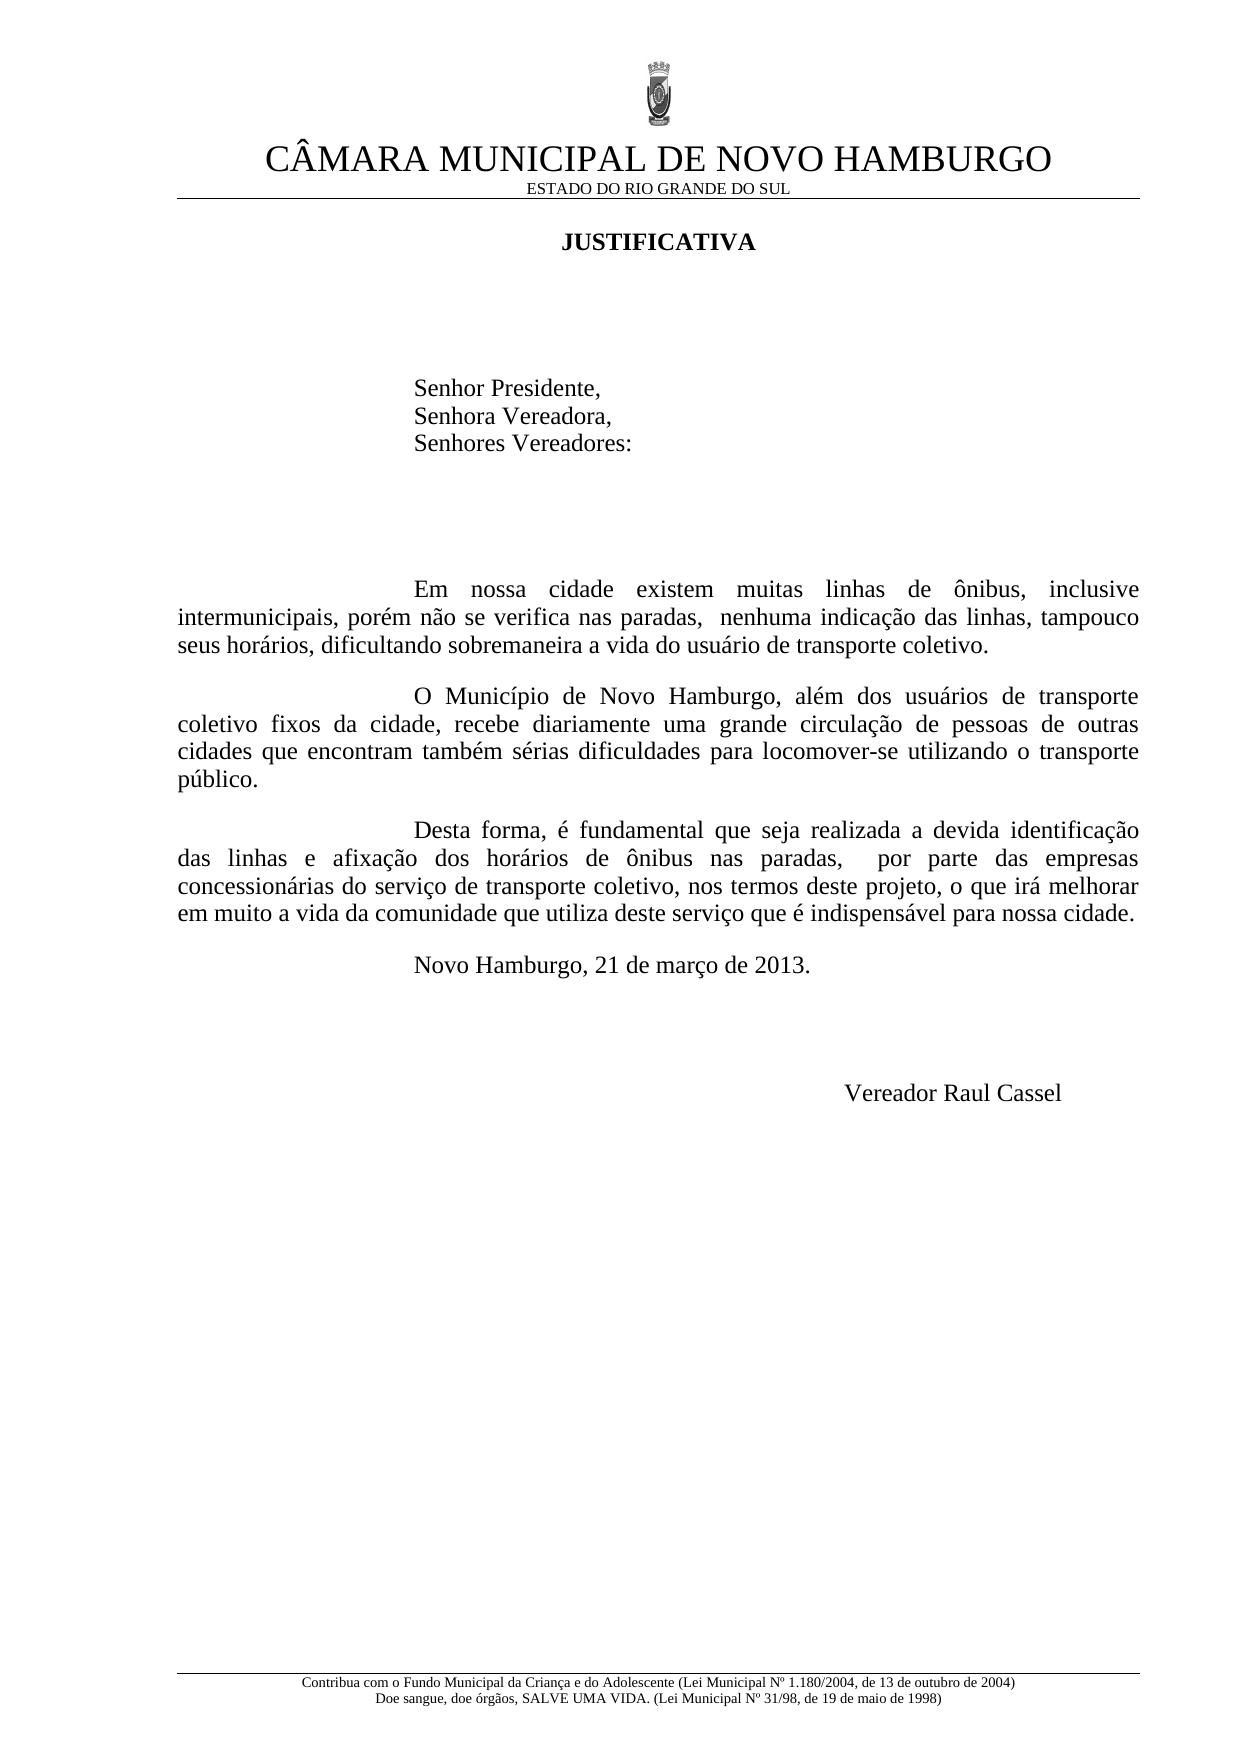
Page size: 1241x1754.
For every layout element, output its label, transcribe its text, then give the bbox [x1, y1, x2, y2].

text Desta forma, é fundamental que seja realizada a devida identificação das linhas e afixação dos horários de ônibus nas paradas, por parte das empresas concessionárias do serviço de transporte coletivo, nos termos deste projeto, o que irá melhorar em muito a vida da comunidade que utiliza deste serviço que é indispensável para nossa cidade. [177, 816, 1140, 927]
text Senhora Vereadora, [177, 402, 1140, 429]
text Senhores Vereadores: [177, 429, 1140, 457]
text JUSTIFICATIVA [177, 228, 1140, 256]
text Em nossa cidade existem muitas linhas de ônibus, inclusive intermunicipais, porém não se verifica nas paradas, nenhuma indicação das linhas, tampouco seus horários, dificultando sobremaneira a vida do usuário de transporte coletivo. [177, 575, 1140, 658]
text O Município de Novo Hamburgo, além dos usuários de transporte coletivo fixos da cidade, recebe diariamente uma grande circulação de pessoas de outras cidades que encontram também sérias dificuldades para locomover-se utilizando o transporte público. [177, 682, 1140, 793]
text Senhor Presidente, [177, 374, 1140, 402]
text Vereador Raul Cassel [768, 1079, 1138, 1106]
text Novo Hamburgo, 21 de março de 2013. [177, 951, 1140, 978]
